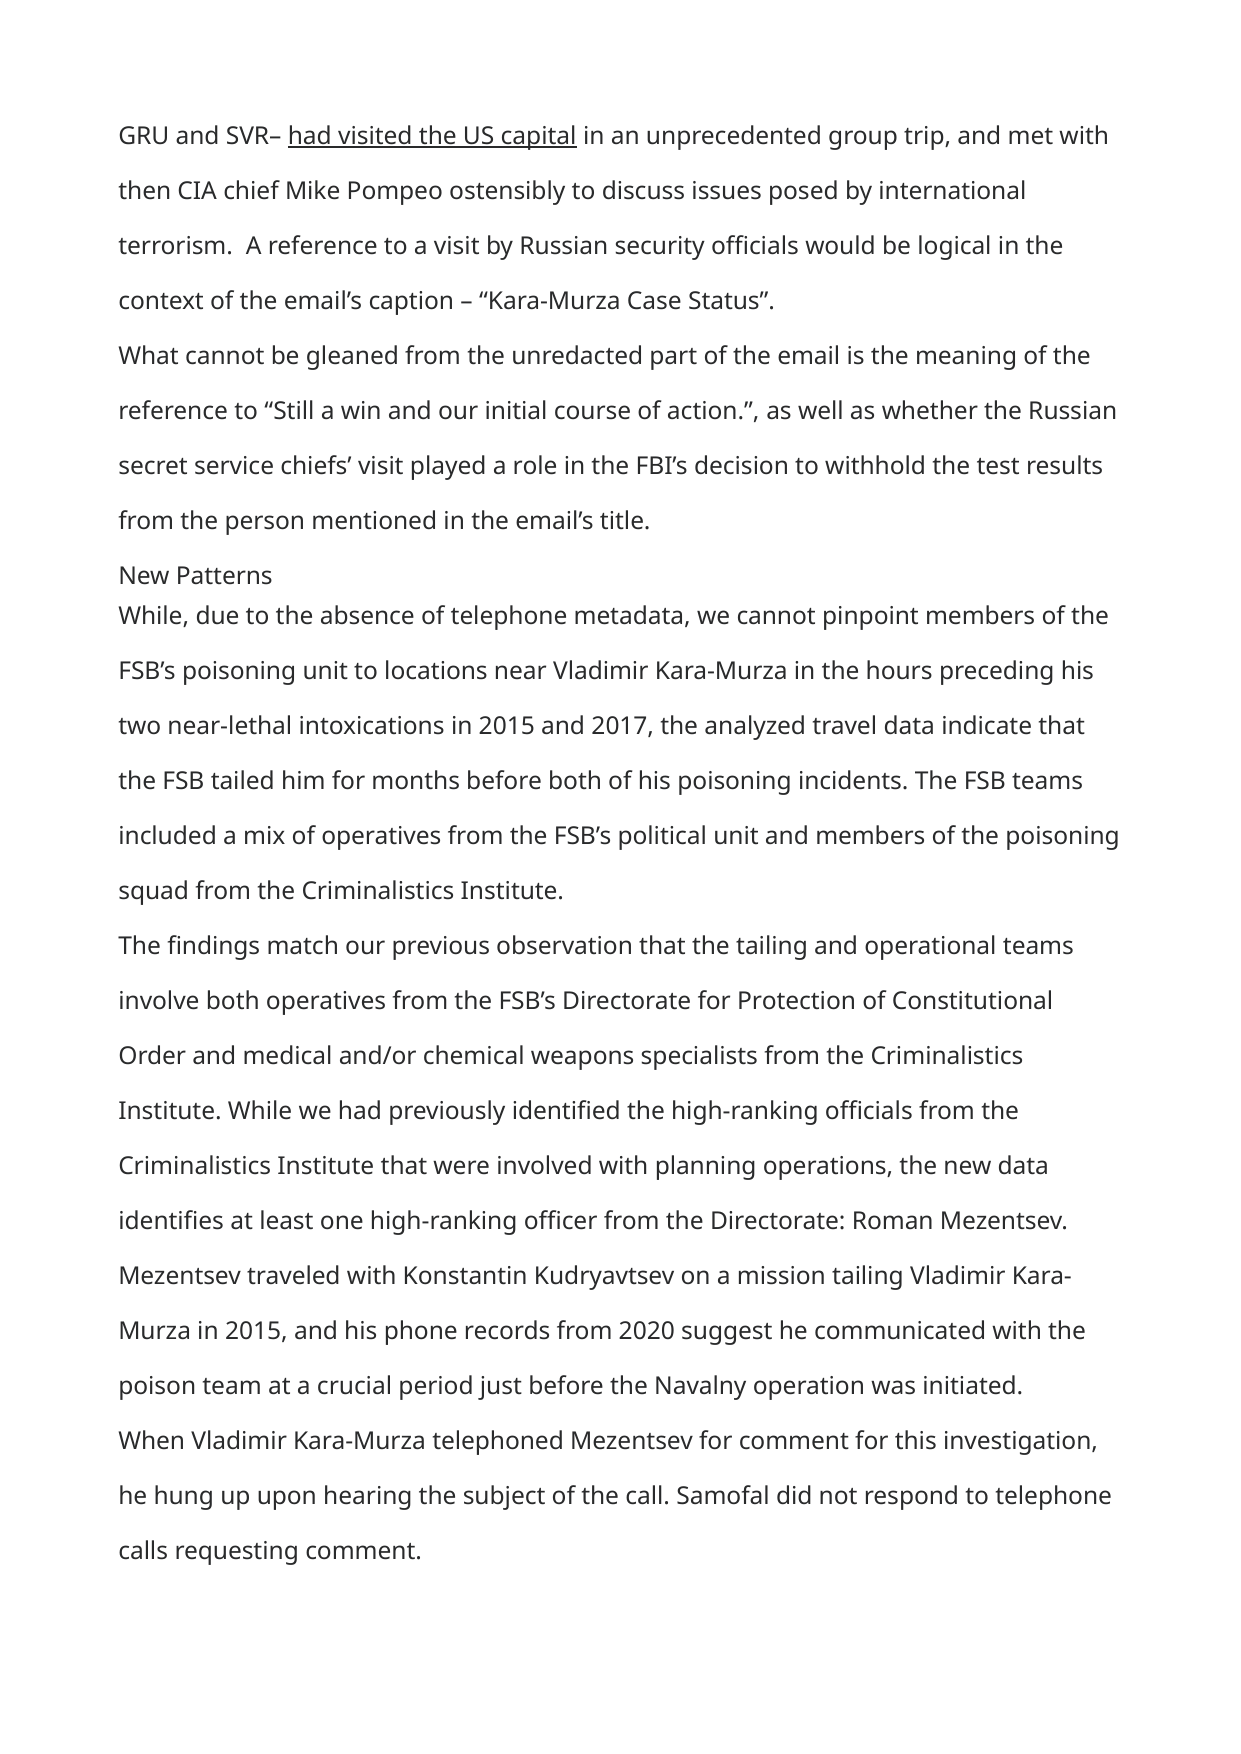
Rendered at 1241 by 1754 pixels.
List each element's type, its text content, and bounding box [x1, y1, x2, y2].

text When Vladimir Kara-Murza telephoned Mezentsev for comment for this investigation, he hung up upon hearing the subject of the call. Samofal did not respond to telephone calls requesting comment. [118, 1423, 1122, 1566]
text What cannot be gleaned from the unredacted part of the email is the meaning of the reference to “Still a win and our initial course of action.”, as well as whether the Russian secret service chiefs’ visit played a role in the FBI’s decision to withhold the test results from the person mentioned in the email’s title. [118, 338, 1122, 536]
text While, due to the absence of telephone metadata, we cannot pinpoint members of the FSB’s poisoning unit to locations near Vladimir Kara-Murza in the hours preceding his two near-lethal intoxications in 2015 and 2017, the analyzed travel data indicate that the FSB tailed him for months before both of his poisoning incidents. The FSB teams included a mix of operatives from the FSB’s political unit and members of the poisoning squad from the Criminalistics Institute. [118, 598, 1122, 906]
text The findings match our previous observation that the tailing and operational teams involve both operatives from the FSB’s Directorate for Protection of Constitutional Order and medical and/or chemical weapons specialists from the Criminalistics Institute. While we had previously identified the high-ranking officials from the Criminalistics Institute that were involved with planning operations, the new data identifies at least one high-ranking officer from the Directorate: Roman Mezentsev. [118, 928, 1122, 1236]
subtitle New Patterns [118, 558, 1122, 591]
text GRU and SVR– had visited the US capital in an unprecedented group trip, and met with then CIA chief Mike Pompeo ostensibly to discuss issues posed by international terrorism. A reference to a visit by Russian security officials would be logical in the context of the email’s caption – “Kara-Murza Case Status”. [118, 118, 1122, 316]
text Mezentsev traveled with Konstantin Kudryavtsev on a mission tailing Vladimir Kara-Murza in 2015, and his phone records from 2020 suggest he communicated with the poison team at a crucial period just before the Navalny operation was initiated. [118, 1258, 1122, 1401]
